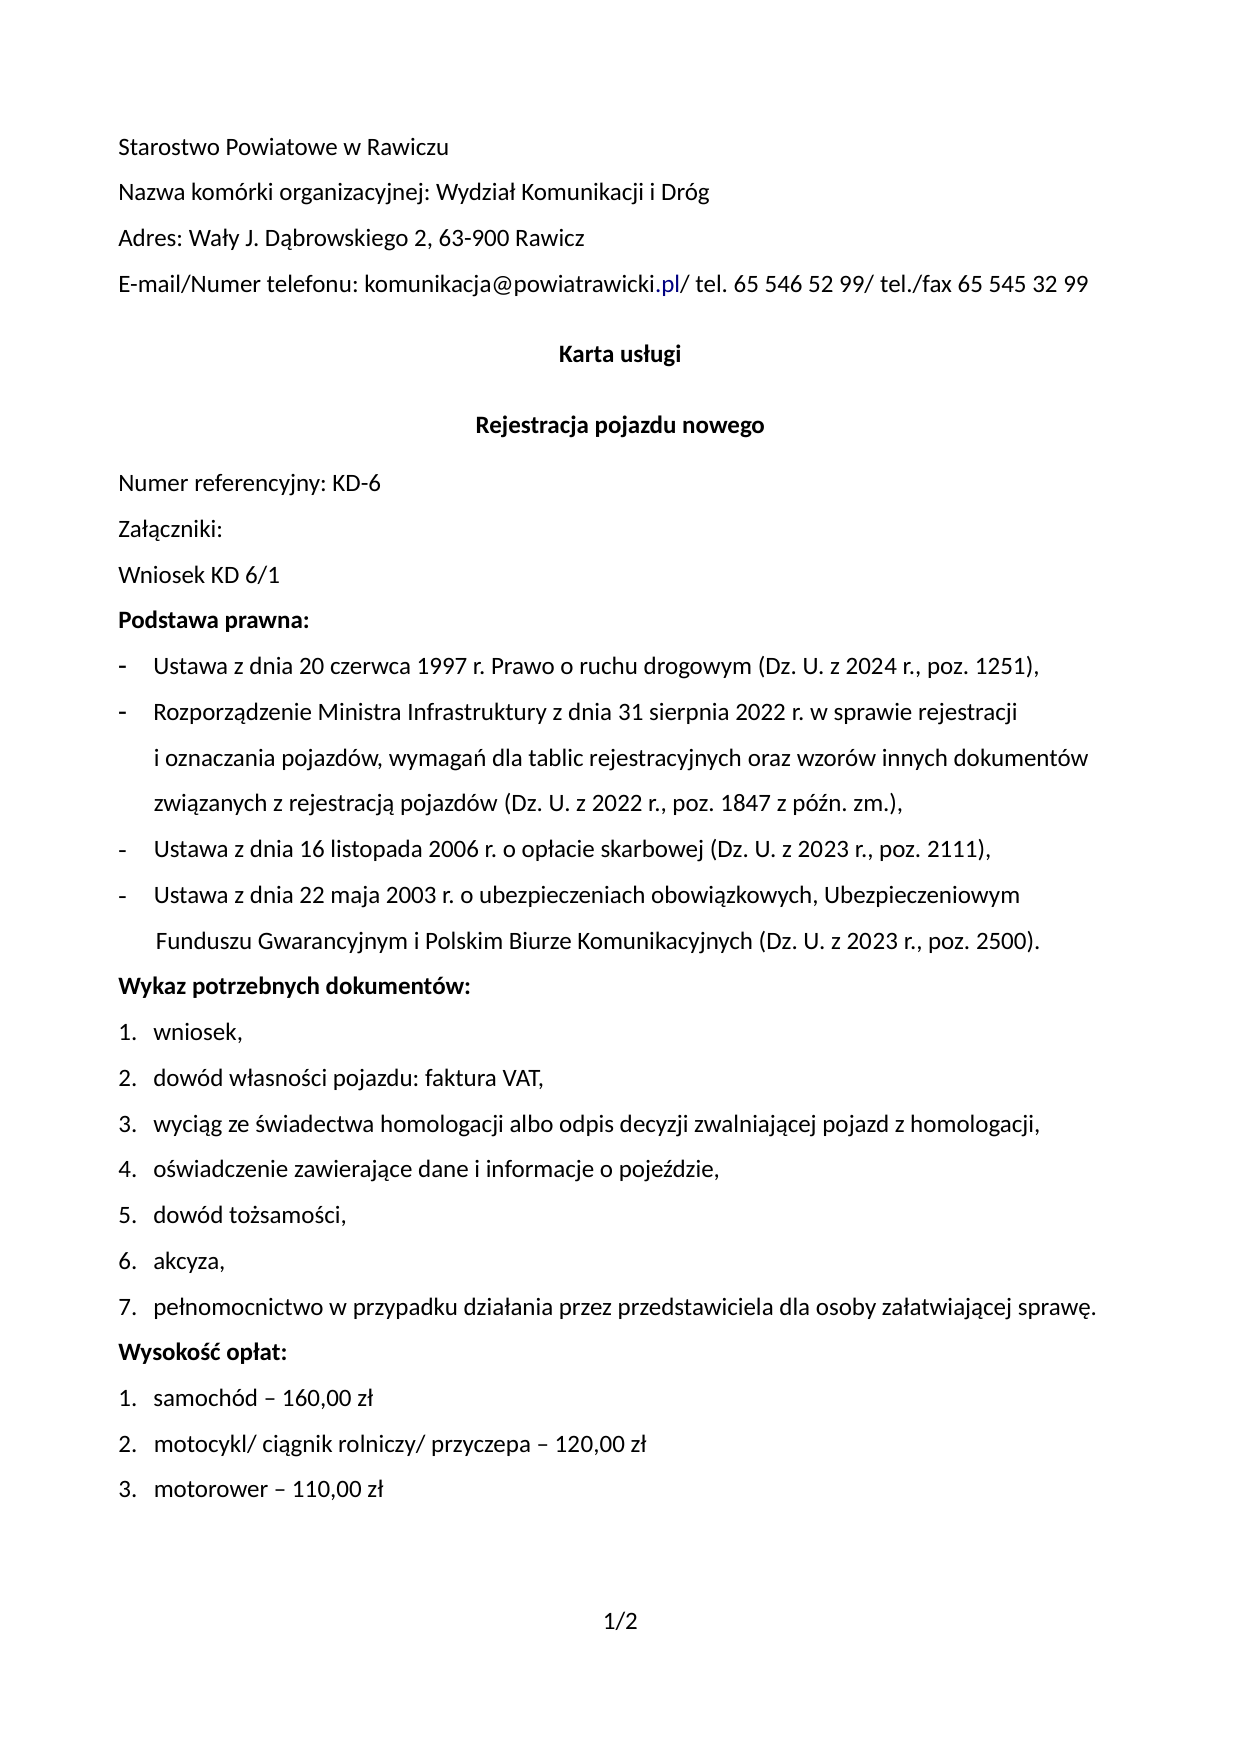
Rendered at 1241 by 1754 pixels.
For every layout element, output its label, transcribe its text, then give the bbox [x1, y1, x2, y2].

text Wysokość opłat: [118, 1336, 1122, 1367]
list dowód tożsamości, [118, 1199, 1122, 1230]
list Ustawa z dnia 16 listopada 2006 r. o opłacie skarbowej (Dz. U. z 2023 r., poz. 2111), [118, 833, 1122, 864]
text Karta usługi [118, 338, 1122, 369]
list samochód – 160,00 zł [118, 1382, 1122, 1413]
list wniosek, [118, 1016, 1122, 1047]
list oświadczenie zawierające dane i informacje o pojeździe, [118, 1153, 1122, 1184]
text Wniosek KD 6/1 [118, 559, 1122, 589]
list akcyza, [118, 1245, 1122, 1275]
text Rejestracja pojazdu nowego [118, 409, 1122, 440]
text Załączniki: [118, 513, 1122, 544]
text Starostwo Powiatowe w Rawiczu Nazwa komórki organizacyjnej: Wydział Komunikacji i Dróg Adres: Wały J. Dąbrowskiego 2, 63-900 Rawicz E-mail/Numer telefonu: komunikacja@powiatrawicki.pl/ tel. 65 546 52 99/ tel./fax 65 545 32 99 [118, 131, 1122, 298]
list wyciąg ze świadectwa homologacji albo odpis decyzji zwalniającej pojazd z homologacji, [118, 1108, 1122, 1138]
text Podstawa prawna: [118, 605, 1122, 635]
text Wykaz potrzebnych dokumentów: [118, 971, 1122, 1001]
list dowód własności pojazdu: faktura VAT, [118, 1062, 1122, 1092]
list Rozporządzenie Ministra Infrastruktury z dnia 31 sierpnia 2022 r. w sprawie rejestracji i oznaczania pojazdów, wymagań dla tablic rejestracyjnych oraz wzorów innych dokumentów związanych z rejestracją pojazdów (Dz. U. z 2022 r., poz. 1847 z późn. zm.), [118, 696, 1122, 818]
list Ustawa z dnia 22 maja 2003 r. o ubezpieczeniach obowiązkowych, Ubezpieczeniowym Funduszu Gwarancyjnym i Polskim Biurze Komunikacyjnych (Dz. U. z 2023 r., poz. 2500). [118, 879, 1122, 955]
list Ustawa z dnia 20 czerwca 1997 r. Prawo o ruchu drogowym (Dz. U. z 2024 r., poz. 1251), [118, 650, 1122, 681]
list motocykl/ ciągnik rolniczy/ przyczepa – 120,00 zł [118, 1428, 1122, 1458]
list motorower – 110,00 zł [118, 1473, 1122, 1504]
list pełnomocnictwo w przypadku działania przez przedstawiciela dla osoby załatwiającej sprawę. [118, 1291, 1122, 1321]
text Numer referencyjny: KD-6 [118, 467, 1122, 498]
